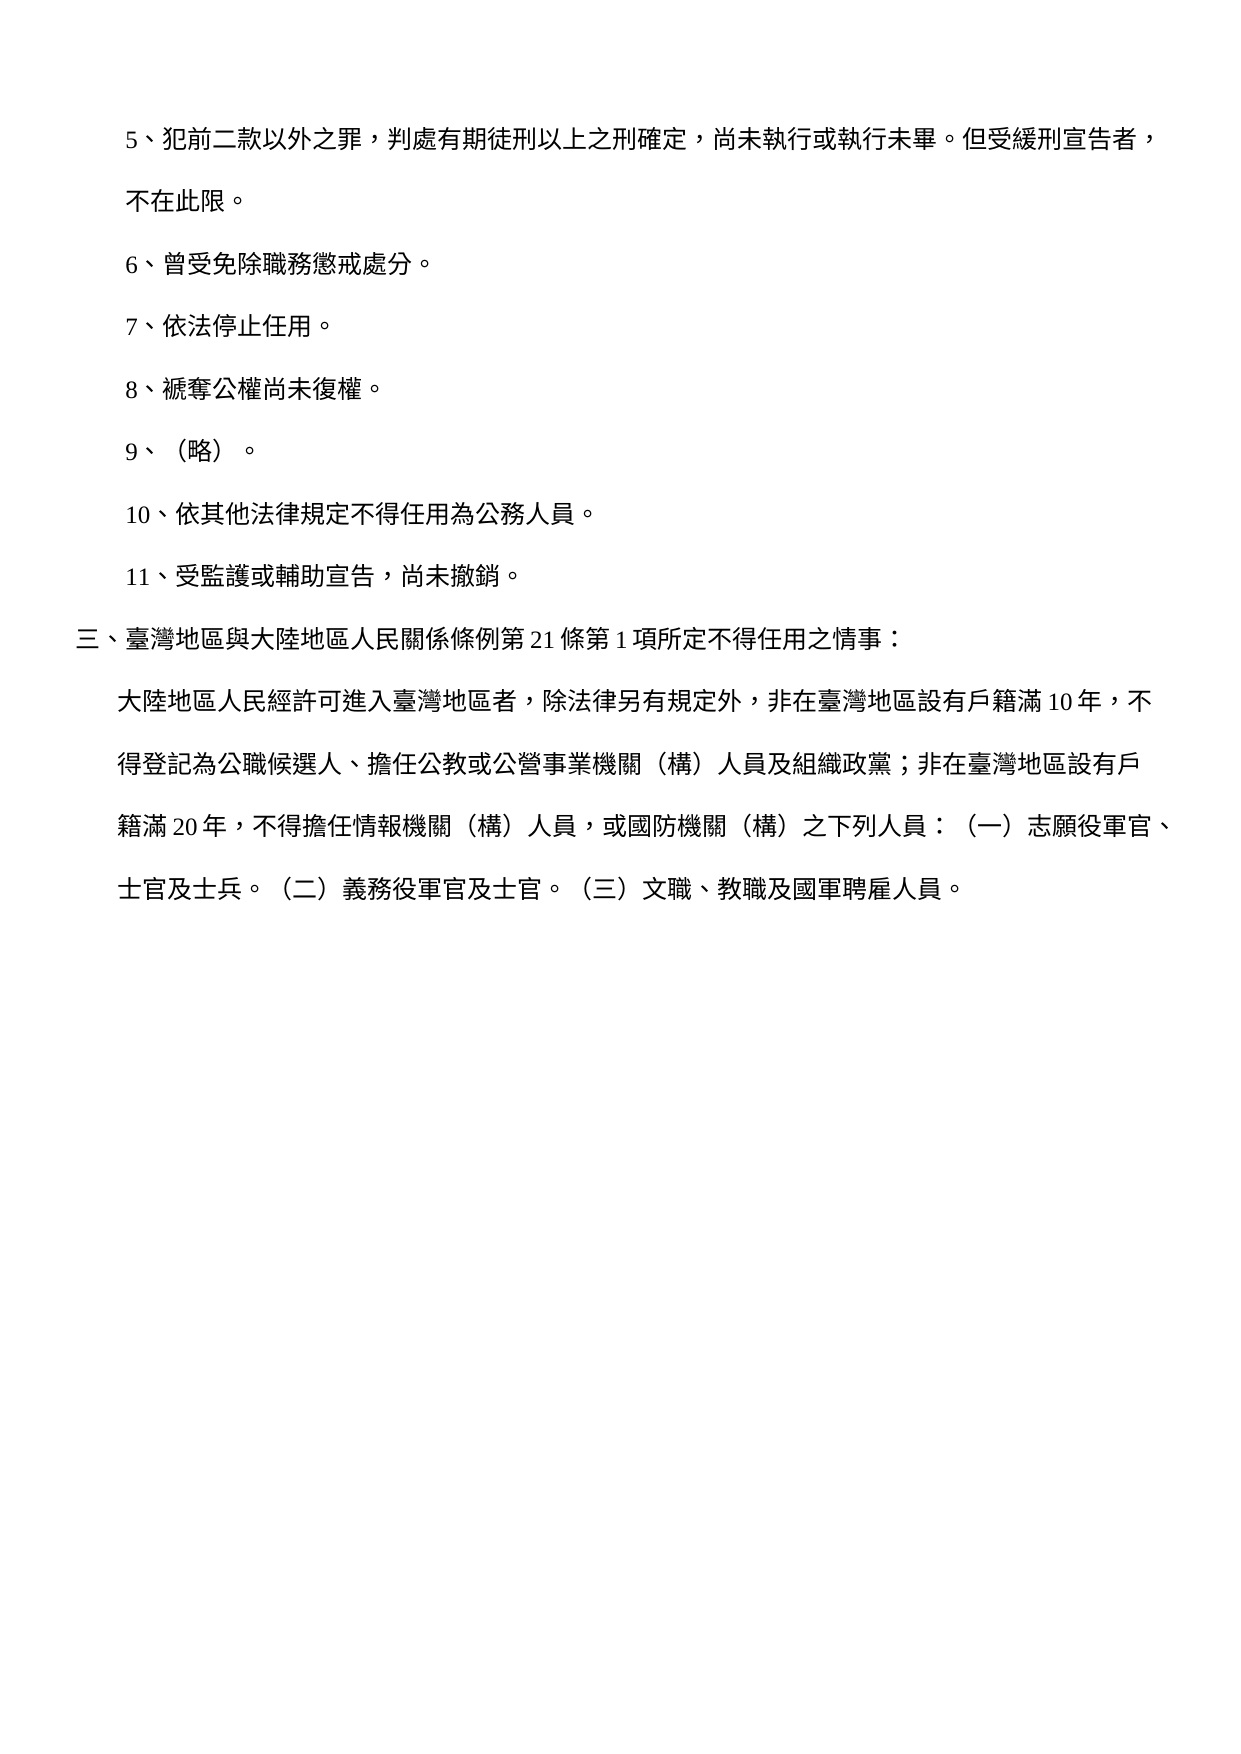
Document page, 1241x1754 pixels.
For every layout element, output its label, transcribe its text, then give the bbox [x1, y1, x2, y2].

text 6、曾受免除職務懲戒處分。 7、依法停止任用。 8、褫奪公權尚未復權。 9、（略）。 10、依其他法律規定不得任用為公務人員。 [125, 221, 1165, 533]
text 三、臺灣地區與大陸地區人民關係條例第21條第1項所定不得任用之情事： [75, 596, 1165, 658]
text 11、受監護或輔助宣告，尚未撤銷。 [125, 533, 1165, 596]
text 5、犯前二款以外之罪，判處有期徒刑以上之刑確定，尚未執行或執行未畢。但受緩刑宣告者，不在此限。 [125, 96, 1165, 221]
text 大陸地區人民經許可進入臺灣地區者，除法律另有規定外，非在臺灣地區設有戶籍滿10年，不得登記為公職候選人、擔任公教或公營事業機關（構）人員及組織政黨；非在臺灣地區設有戶籍滿20年，不得擔任情報機關（構）人員，或國防機關（構）之下列人員：（一）志願役軍官、士官及士兵。（二）義務役軍官及士官。（三）文職、教職及國軍聘雇人員。 [117, 658, 1165, 908]
